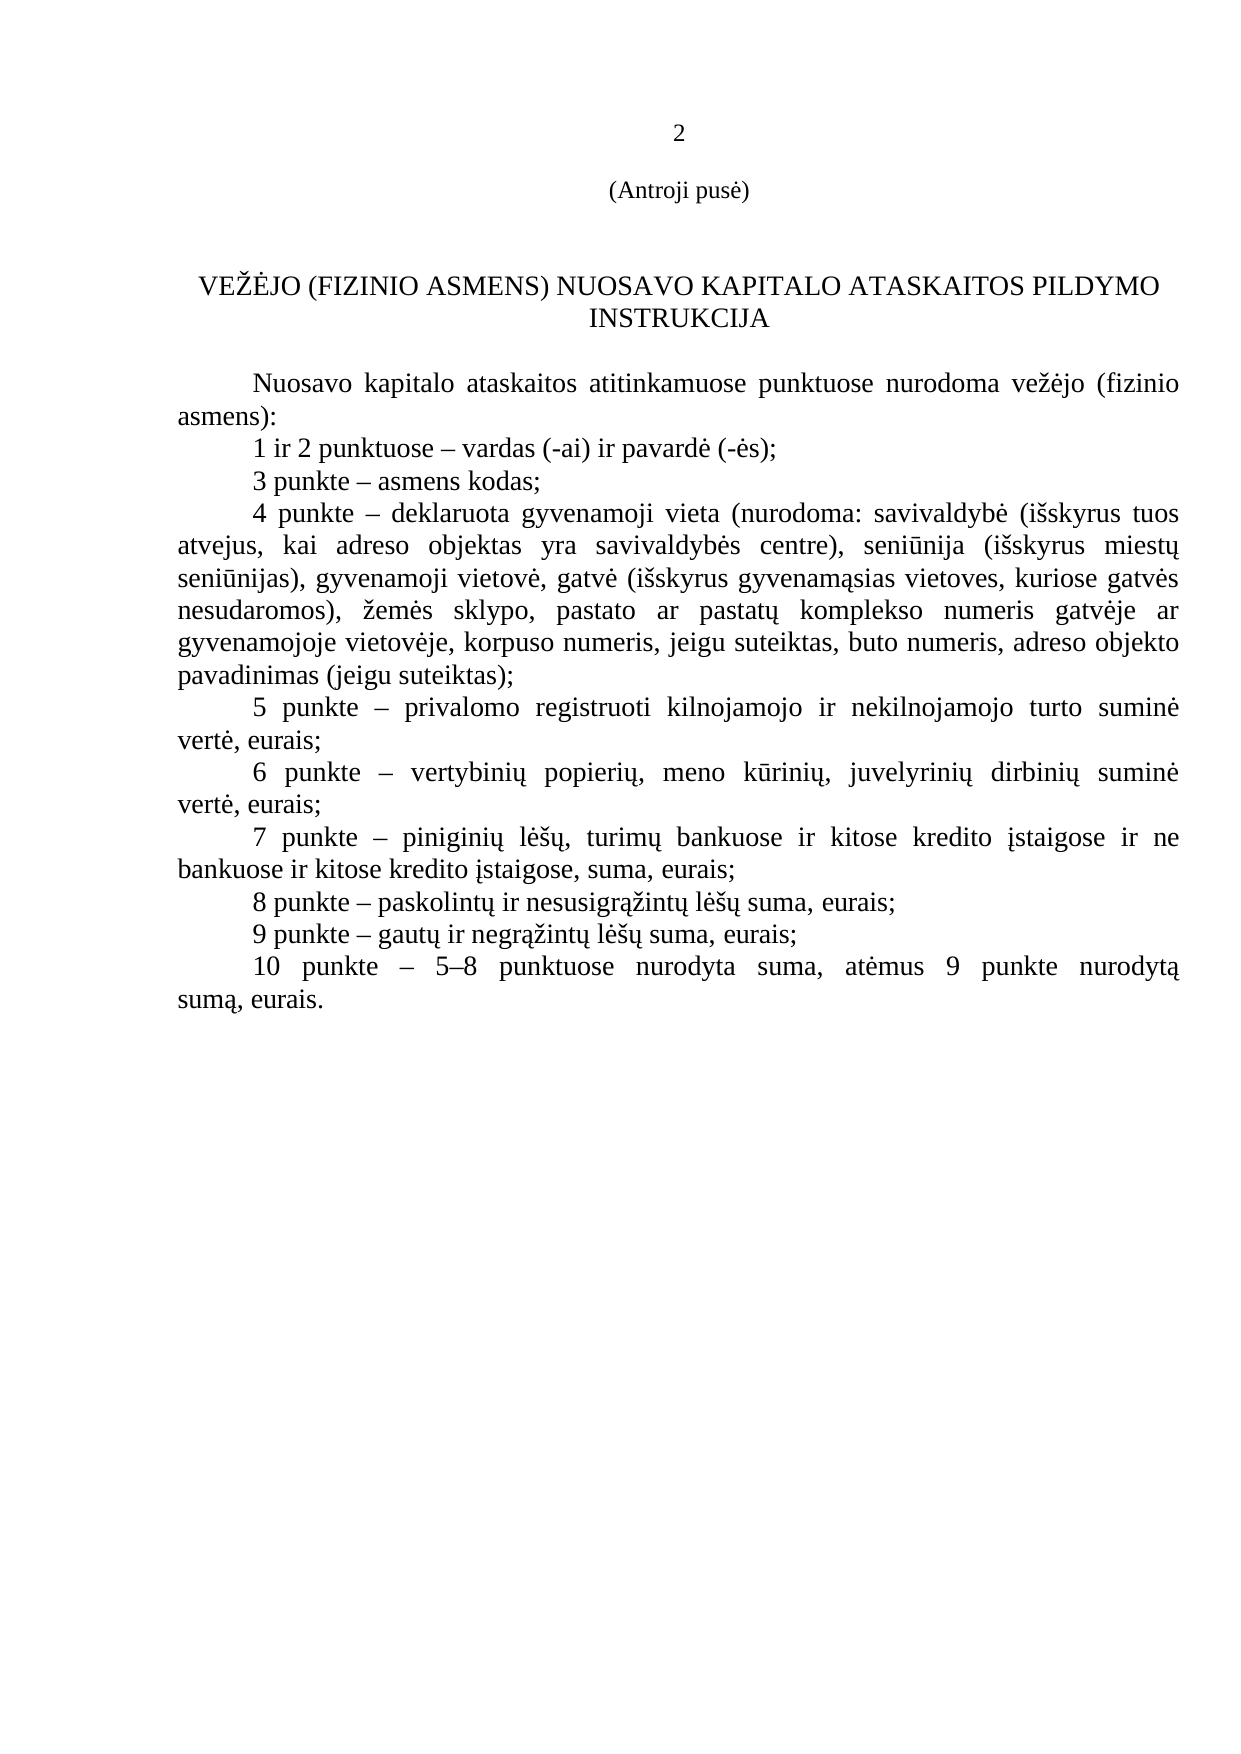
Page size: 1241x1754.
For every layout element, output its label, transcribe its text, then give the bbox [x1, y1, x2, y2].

text 5 punkte – privalomo registruoti kilnojamojo ir nekilnojamojo turto suminė vertė, eurais; [177, 690, 1181, 755]
text 9 punkte – gautų ir negrąžintų lėšų suma, eurais; [177, 917, 1181, 949]
text 3 punkte – asmens kodas; [177, 463, 1181, 496]
text 7 punkte – piniginių lėšų, turimų bankuose ir kitose kredito įstaigose ir ne bankuose ir kitose kredito įstaigose, suma, eurais; [177, 820, 1181, 885]
text 4 punkte – deklaruota gyvenamoji vieta (nurodoma: savivaldybė (išskyrus tuos atvejus, kai adreso objektas yra savivaldybės centre), seniūnija (išskyrus miestų seniūnijas), gyvenamoji vietovė, gatvė (išskyrus gyvenamąsias vietoves, kuriose gatvės nesudaromos), žemės sklypo, pastato ar pastatų komplekso numeris gatvėje ar gyvenamojoje vietovėje, korpuso numeris, jeigu suteiktas, buto numeris, adreso objekto pavadinimas (jeigu suteiktas); [177, 496, 1181, 690]
text 8 punkte – paskolintų ir nesusigrąžintų lėšų suma, eurais; [177, 885, 1181, 917]
text INSTRUKCIJA [177, 302, 1181, 334]
text Nuosavo kapitalo ataskaitos atitinkamuose punktuose nurodoma vežėjo (fizinio asmens): [177, 366, 1181, 431]
text VEŽĖJO (FIZINIO ASMENS) NUOSAVO KAPITALO ATASKAITOS PILDYMO [177, 269, 1181, 302]
text 1 ir 2 punktuose – vardas (-ai) ir pavardė (-ės); [177, 431, 1181, 463]
text (Antroji pusė) [177, 176, 1181, 204]
text 6 punkte – vertybinių popierių, meno kūrinių, juvelyrinių dirbinių suminė vertė, eurais; [177, 755, 1181, 820]
text 10 punkte – 5–8 punktuose nurodyta suma, atėmus 9 punkte nurodytą sumą, eurais. [177, 949, 1181, 1014]
